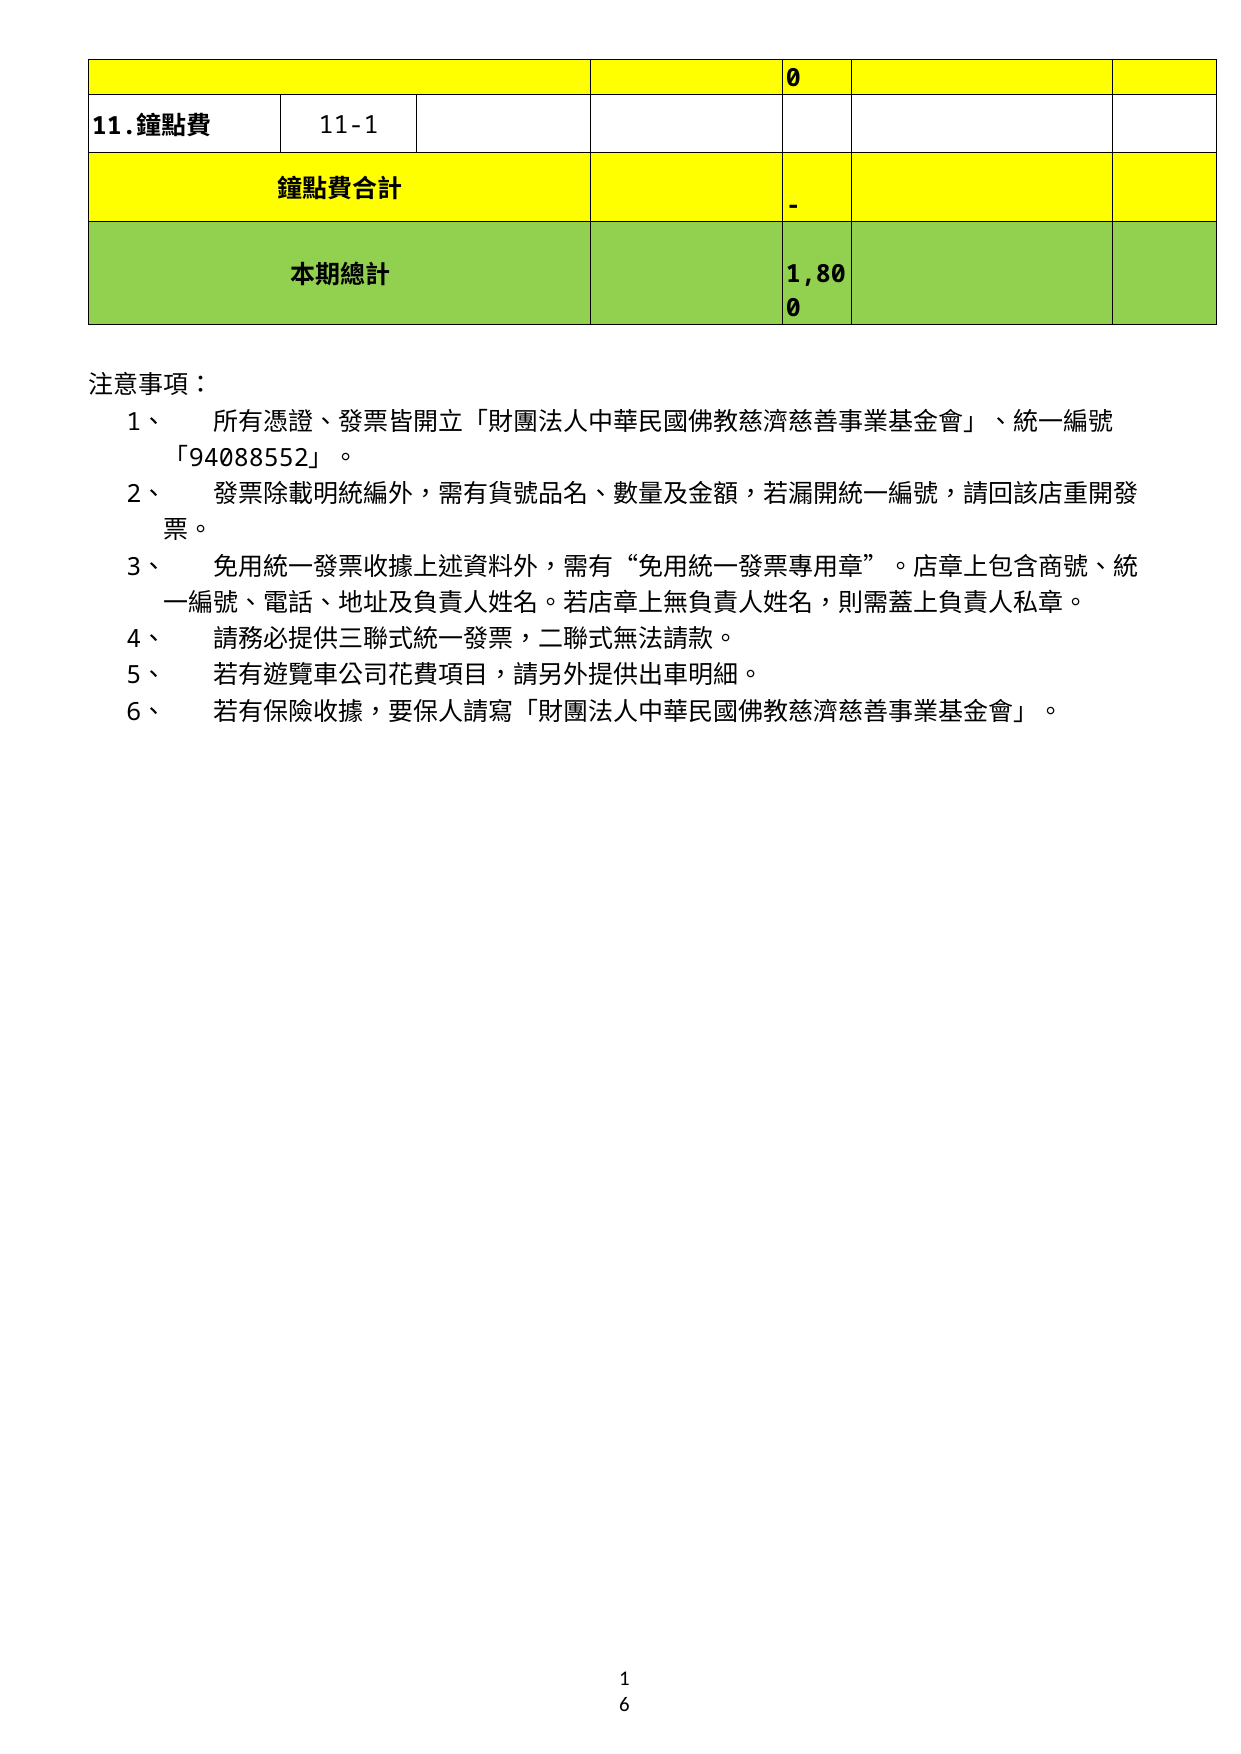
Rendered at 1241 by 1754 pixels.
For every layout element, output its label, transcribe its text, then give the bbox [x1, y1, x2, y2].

table_cell [591, 153, 782, 221]
list 所有憑證、發票皆開立「財團法人中華民國佛教慈濟慈善事業基金會」、統一編號「94088552」。 [126, 401, 1152, 473]
table_cell 鐘點費合計 [89, 153, 590, 221]
table_cell [852, 60, 1112, 94]
table_cell 11.鐘點費 [89, 95, 280, 152]
table_cell [89, 60, 590, 94]
table_cell - [783, 153, 851, 221]
table_cell [783, 95, 851, 152]
table_cell [1113, 222, 1216, 324]
table_cell [852, 153, 1112, 221]
table_cell [1113, 60, 1216, 94]
list 免用統一發票收據上述資料外，需有“免用統一發票專用章”。店章上包含商號、統一編號、電話、地址及負責人姓名。若店章上無負責人姓名，則需蓋上負責人私章。 [126, 546, 1152, 618]
list 發票除載明統編外，需有貨號品名、數量及金額，若漏開統一編號，請回該店重開發票。 [126, 473, 1152, 546]
table_cell 本期總計 [89, 222, 590, 324]
table_cell 0 [783, 60, 851, 94]
table_cell [591, 222, 782, 324]
table_cell [417, 95, 590, 152]
list 若有保險收據，要保人請寫「財團法人中華民國佛教慈濟慈善事業基金會」。 [126, 691, 1152, 727]
table_cell [591, 95, 782, 152]
table_cell [591, 60, 782, 94]
table_cell [852, 222, 1112, 324]
table_cell 11-1 [281, 95, 416, 152]
list 若有遊覽車公司花費項目，請另外提供出車明細。 [126, 655, 1152, 691]
list 請務必提供三聯式統一發票，二聯式無法請款。 [126, 618, 1152, 655]
table_cell 1,800 [783, 222, 851, 324]
table_cell [1113, 95, 1216, 152]
text 注意事項： [89, 365, 1152, 401]
table_cell [852, 95, 1112, 152]
table_cell [1113, 153, 1216, 221]
